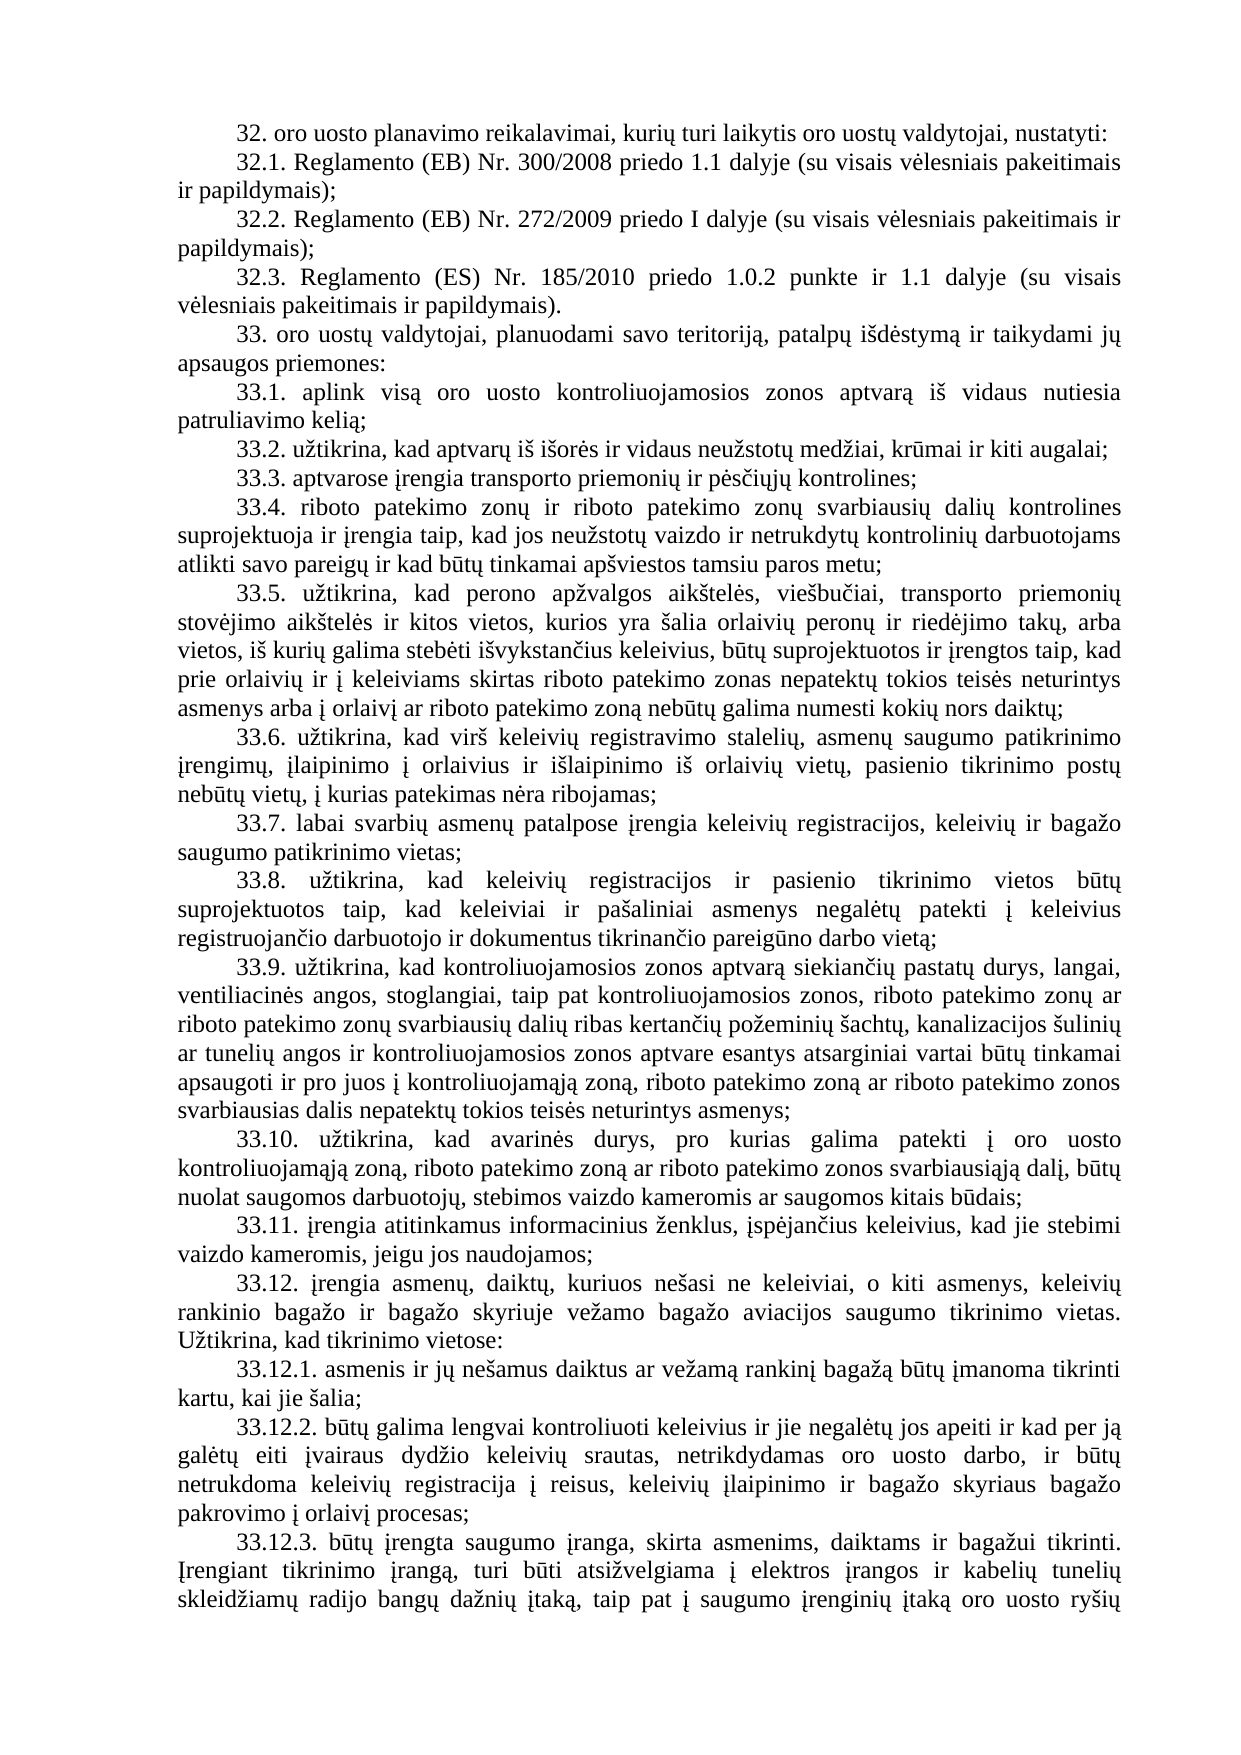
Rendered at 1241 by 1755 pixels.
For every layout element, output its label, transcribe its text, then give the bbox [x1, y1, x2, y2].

text 32.2. Reglamento (EB) Nr. 272/2009 priedo I dalyje (su visais vėlesniais pakeitimais ir papildymais); [177, 204, 1122, 262]
text 33.9. užtikrina, kad kontroliuojamosios zonos aptvarą siekiančių pastatų durys, langai, ventiliacinės angos, stoglangiai, taip pat kontroliuojamosios zonos, riboto patekimo zonų ar riboto patekimo zonų svarbiausių dalių ribas kertančių požeminių šachtų, kanalizacijos šulinių ar tunelių angos ir kontroliuojamosios zonos aptvare esantys atsarginiai vartai būtų tinkamai apsaugoti ir pro juos į kontroliuojamąją zoną, riboto patekimo zoną ar riboto patekimo zonos svarbiausias dalis nepatektų tokios teisės neturintys asmenys; [177, 952, 1122, 1124]
text 33.3. aptvarose įrengia transporto priemonių ir pėsčiųjų kontrolines; [177, 463, 1122, 492]
text 33.5. užtikrina, kad perono apžvalgos aikštelės, viešbučiai, transporto priemonių stovėjimo aikštelės ir kitos vietos, kurios yra šalia orlaivių peronų ir riedėjimo takų, arba vietos, iš kurių galima stebėti išvykstančius keleivius, būtų suprojektuotos ir įrengtos taip, kad prie orlaivių ir į keleiviams skirtas riboto patekimo zonas nepatektų tokios teisės neturintys asmenys arba į orlaivį ar riboto patekimo zoną nebūtų galima numesti kokių nors daiktų; [177, 578, 1122, 722]
text 32.1. Reglamento (EB) Nr. 300/2008 priedo 1.1 dalyje (su visais vėlesniais pakeitimais ir papildymais); [177, 147, 1122, 204]
text 33.4. riboto patekimo zonų ir riboto patekimo zonų svarbiausių dalių kontrolines suprojektuoja ir įrengia taip, kad jos neužstotų vaizdo ir netrukdytų kontrolinių darbuotojams atlikti savo pareigų ir kad būtų tinkamai apšviestos tamsiu paros metu; [177, 492, 1122, 578]
text 33.12.1. asmenis ir jų nešamus daiktus ar vežamą rankinį bagažą būtų įmanoma tikrinti kartu, kai jie šalia; [177, 1354, 1122, 1412]
text 33.12. įrengia asmenų, daiktų, kuriuos nešasi ne keleiviai, o kiti asmenys, keleivių rankinio bagažo ir bagažo skyriuje vežamo bagažo aviacijos saugumo tikrinimo vietas. Užtikrina, kad tikrinimo vietose: [177, 1268, 1122, 1354]
text 33.1. aplink visą oro uosto kontroliuojamosios zonos aptvarą iš vidaus nutiesia patruliavimo kelią; [177, 377, 1122, 434]
text 33.8. užtikrina, kad keleivių registracijos ir pasienio tikrinimo vietos būtų suprojektuotos taip, kad keleiviai ir pašaliniai asmenys negalėtų patekti į keleivius registruojančio darbuotojo ir dokumentus tikrinančio pareigūno darbo vietą; [177, 866, 1122, 952]
text 33.6. užtikrina, kad virš keleivių registravimo stalelių, asmenų saugumo patikrinimo įrengimų, įlaipinimo į orlaivius ir išlaipinimo iš orlaivių vietų, pasienio tikrinimo postų nebūtų vietų, į kurias patekimas nėra ribojamas; [177, 722, 1122, 808]
text 33.10. užtikrina, kad avarinės durys, pro kurias galima patekti į oro uosto kontroliuojamąją zoną, riboto patekimo zoną ar riboto patekimo zonos svarbiausiąją dalį, būtų nuolat saugomos darbuotojų, stebimos vaizdo kameromis ar saugomos kitais būdais; [177, 1124, 1122, 1211]
text 33.2. užtikrina, kad aptvarų iš išorės ir vidaus neužstotų medžiai, krūmai ir kiti augalai; [177, 434, 1122, 463]
text 33.12.2. būtų galima lengvai kontroliuoti keleivius ir jie negalėtų jos apeiti ir kad per ją galėtų eiti įvairaus dydžio keleivių srautas, netrikdydamas oro uosto darbo, ir būtų netrukdoma keleivių registracija į reisus, keleivių įlaipinimo ir bagažo skyriaus bagažo pakrovimo į orlaivį procesas; [177, 1412, 1122, 1527]
text 32.3. Reglamento (ES) Nr. 185/2010 priedo 1.0.2 punkte ir 1.1 dalyje (su visais vėlesniais pakeitimais ir papildymais). [177, 262, 1122, 319]
text 32. oro uosto planavimo reikalavimai, kurių turi laikytis oro uostų valdytojai, nustatyti: [177, 118, 1122, 147]
text 33. oro uostų valdytojai, planuodami savo teritoriją, patalpų išdėstymą ir taikydami jų apsaugos priemones: [177, 319, 1122, 377]
text 33.7. labai svarbių asmenų patalpose įrengia keleivių registracijos, keleivių ir bagažo saugumo patikrinimo vietas; [177, 808, 1122, 866]
text 33.12.3. būtų įrengta saugumo įranga, skirta asmenims, daiktams ir bagažui tikrinti. Įrengiant tikrinimo įrangą, turi būti atsižvelgiama į elektros įrangos ir kabelių tunelių skleidžiamų radijo bangų dažnių įtaką, taip pat į saugumo įrenginių įtaką oro uosto ryšių [177, 1527, 1122, 1613]
text 33.11. įrengia atitinkamus informacinius ženklus, įspėjančius keleivius, kad jie stebimi vaizdo kameromis, jeigu jos naudojamos; [177, 1211, 1122, 1268]
